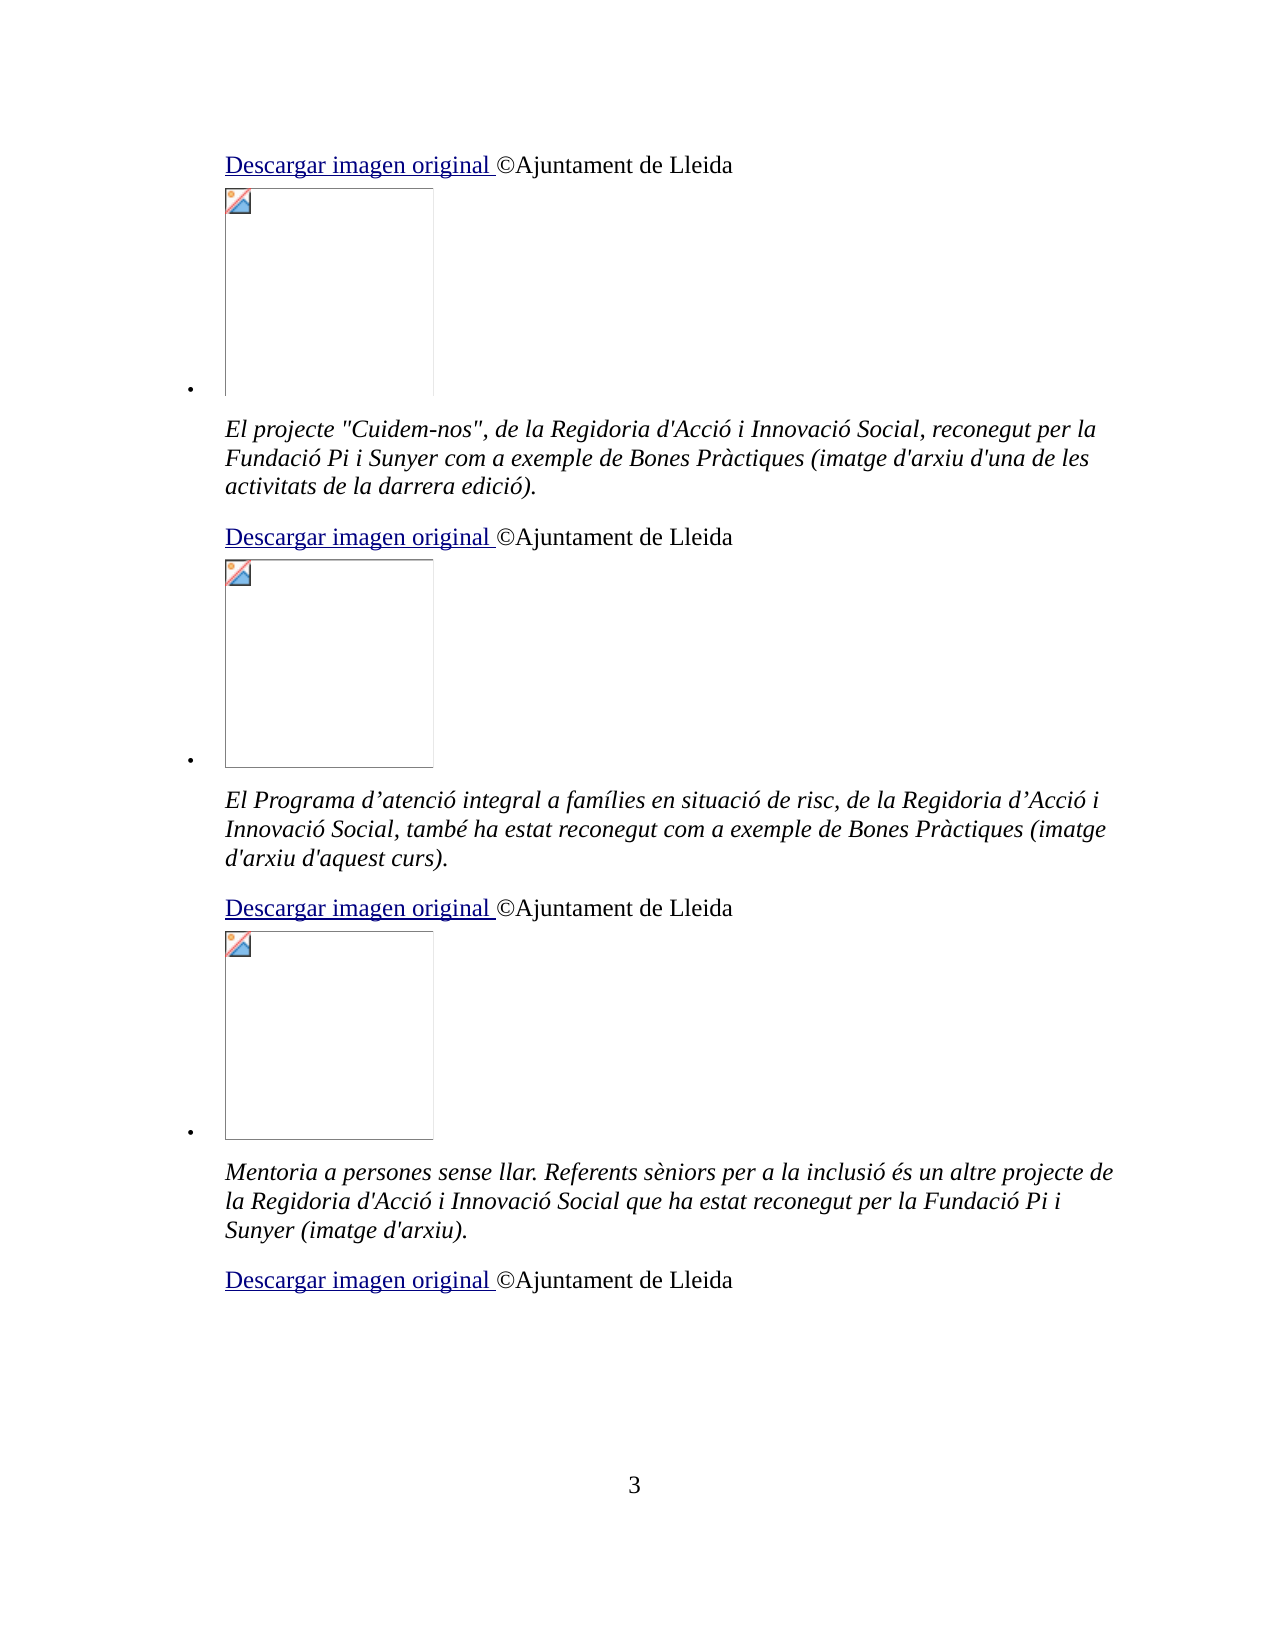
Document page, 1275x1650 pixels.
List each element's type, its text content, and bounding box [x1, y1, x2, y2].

list Descargar imagen original ©Ajuntament de Lleida [187, 893, 1125, 922]
list El Programa d’atenció integral a famílies en situació de risc, de la Regidoria d’Acció i Innovació Social, també ha estat reconegut com a exemple de Bones Pràctiques (imatge d'arxiu d'aquest curs). [187, 786, 1125, 872]
list Descargar imagen original ©Ajuntament de Lleida [187, 150, 1125, 179]
list El projecte "Cuidem-nos", de la Regidoria d'Acció i Innovació Social, reconegut per la Fundació Pi i Sunyer com a exemple de Bones Pràctiques (imatge d'arxiu d'una de les activitats de la darrera edició). [187, 414, 1125, 500]
list Mentoria a persones sense llar. Referents sèniors per a la inclusió és un altre projecte de la Regidoria d'Acció i Innovació Social que ha estat reconegut per la Fundació Pi i Sunyer (imatge d'arxiu). [187, 1157, 1125, 1243]
list Descargar imagen original ©Ajuntament de Lleida [187, 522, 1125, 550]
list Descargar imagen original ©Ajuntament de Lleida [187, 1265, 1125, 1294]
